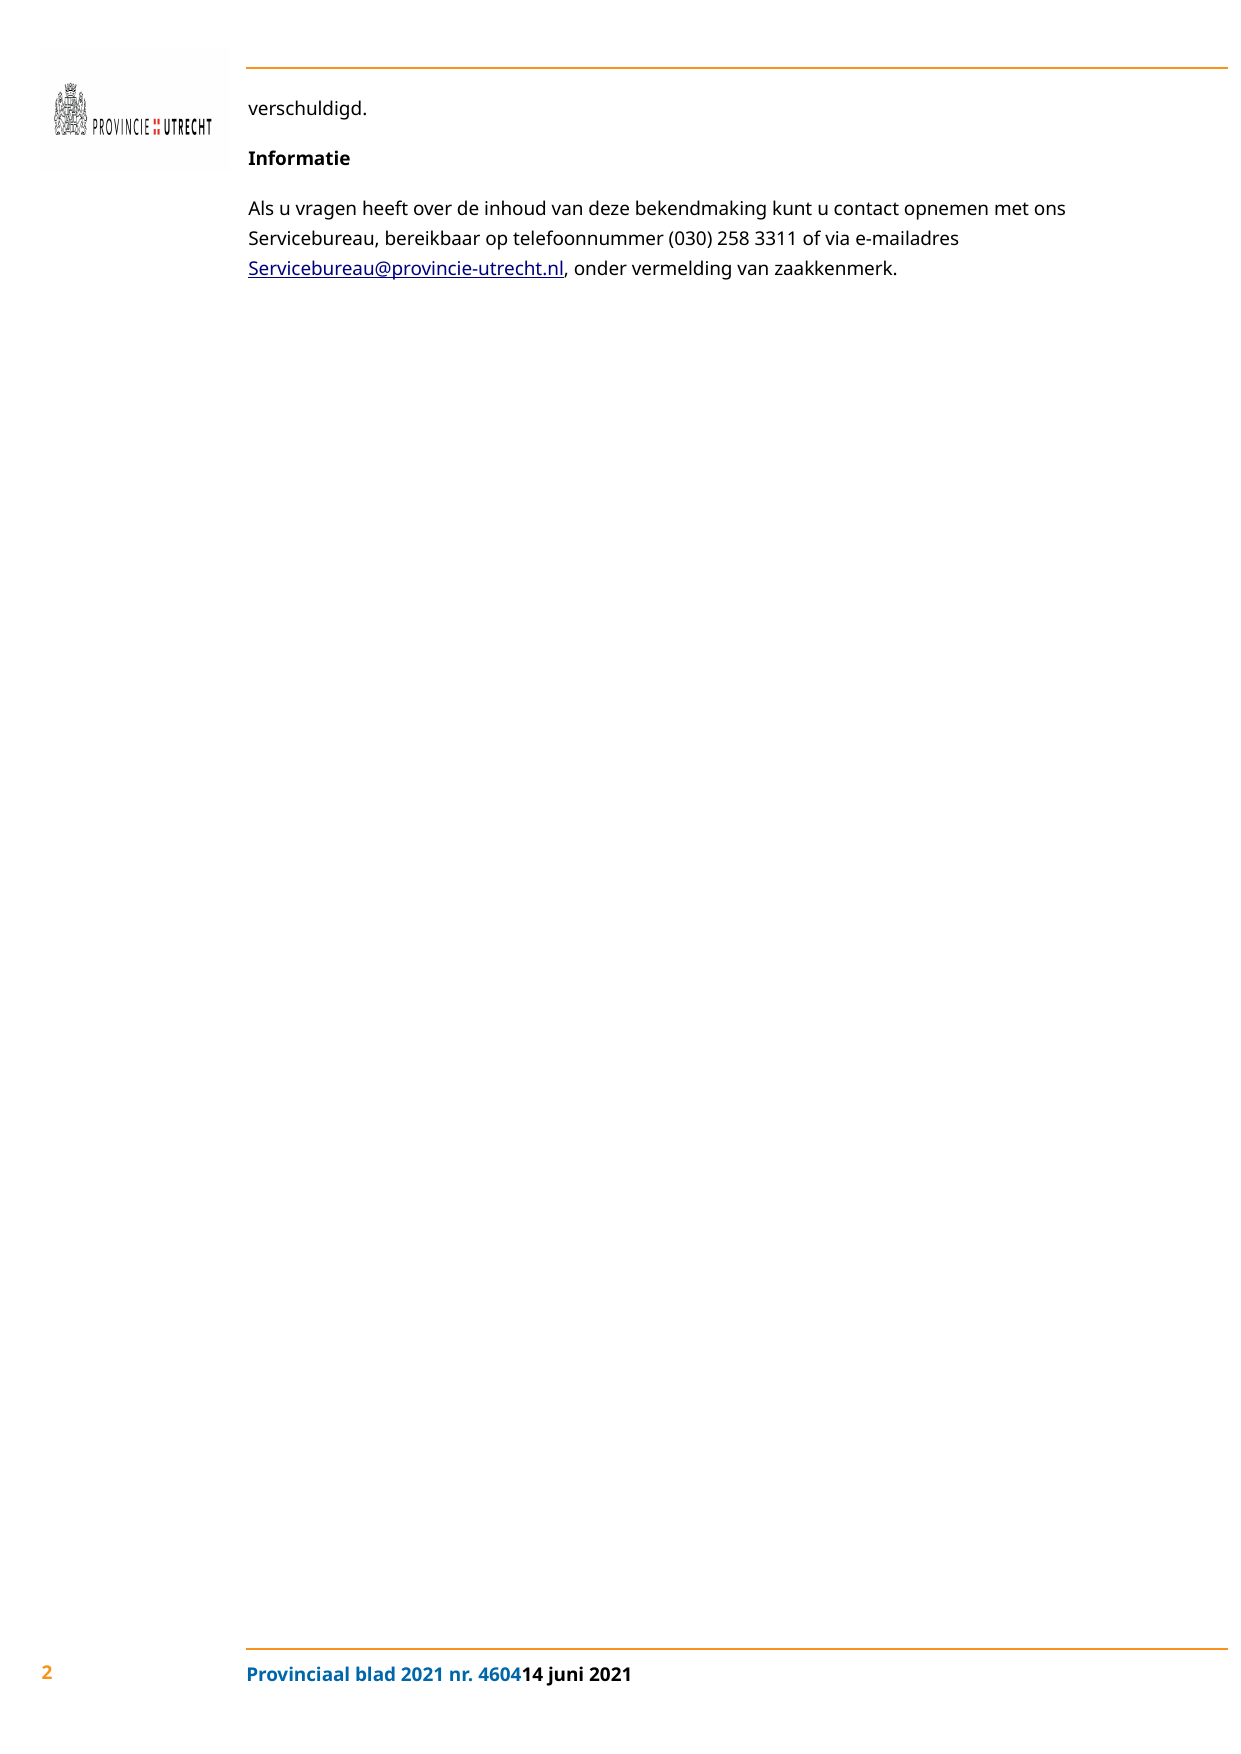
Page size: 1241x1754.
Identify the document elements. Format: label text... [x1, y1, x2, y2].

text Informatie [248, 145, 1152, 171]
text verschuldigd. [248, 95, 1152, 121]
text Als u vragen heeft over de inhoud van deze bekendmaking kunt u contact opnemen met ons Servicebureau, bereikbaar op telefoonnummer (030) 258 3311 of via e-mailadres Servicebureau@provincie-utrecht.nl, onder vermelding van zaakkenmerk. [248, 196, 1152, 281]
picture [41, 47, 231, 172]
